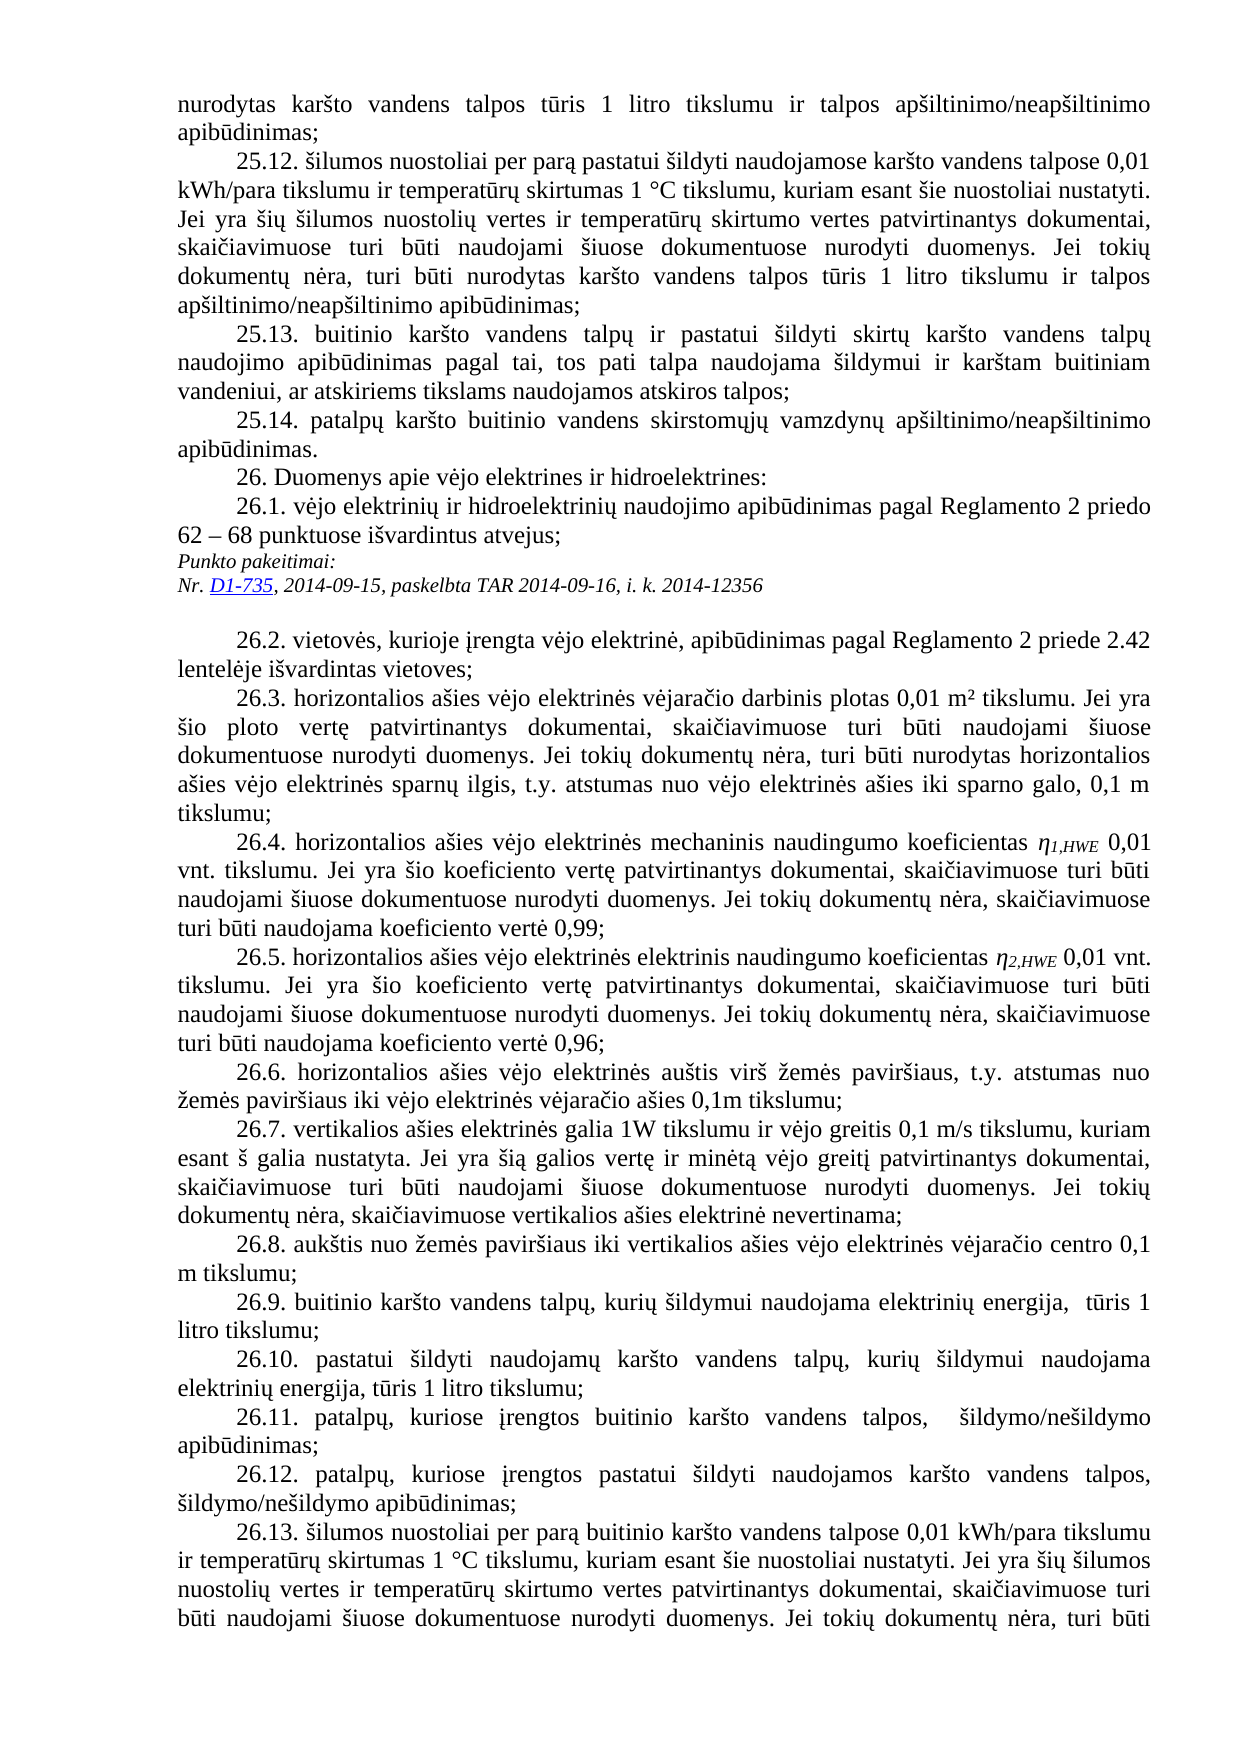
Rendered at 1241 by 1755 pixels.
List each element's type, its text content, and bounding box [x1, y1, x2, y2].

text 26.1. vėjo elektrinių ir hidroelektrinių naudojimo apibūdinimas pagal Reglamento 2 priedo 62 – 68 punktuose išvardintus atvejus; [177, 491, 1152, 549]
text 26.4. horizontalios ašies vėjo elektrinės mechaninis naudingumo koeficientas η1,HWE 0,01 vnt. tikslumu. Jei yra šio koeficiento vertę patvirtinantys dokumentai, skaičiavimuose turi būti naudojami šiuose dokumentuose nurodyti duomenys. Jei tokių dokumentų nėra, skaičiavimuose turi būti naudojama koeficiento vertė 0,99; [177, 827, 1152, 942]
text 26.7. vertikalios ašies elektrinės galia 1W tikslumu ir vėjo greitis 0,1 m/s tikslumu, kuriam esant š galia nustatyta. Jei yra šią galios vertę ir minėtą vėjo greitį patvirtinantys dokumentai, skaičiavimuose turi būti naudojami šiuose dokumentuose nurodyti duomenys. Jei tokių dokumentų nėra, skaičiavimuose vertikalios ašies elektrinė nevertinama; [177, 1114, 1152, 1229]
text 26.9. buitinio karšto vandens talpų, kurių šildymui naudojama elektrinių energija, tūris 1 litro tikslumu; [177, 1287, 1152, 1344]
text 25.14. patalpų karšto buitinio vandens skirstomųjų vamzdynų apšiltinimo/neapšiltinimo apibūdinimas. [177, 405, 1152, 462]
text 26.10. pastatui šildyti naudojamų karšto vandens talpų, kurių šildymui naudojama elektrinių energija, tūris 1 litro tikslumu; [177, 1344, 1152, 1402]
text 26.6. horizontalios ašies vėjo elektrinės auštis virš žemės paviršiaus, t.y. atstumas nuo žemės paviršiaus iki vėjo elektrinės vėjaračio ašies 0,1m tikslumu; [177, 1057, 1152, 1114]
text 26.8. aukštis nuo žemės paviršiaus iki vertikalios ašies vėjo elektrinės vėjaračio centro 0,1 m tikslumu; [177, 1229, 1152, 1287]
text 26.12. patalpų, kuriose įrengtos pastatui šildyti naudojamos karšto vandens talpos, šildymo/nešildymo apibūdinimas; [177, 1459, 1152, 1517]
text 26. Duomenys apie vėjo elektrines ir hidroelektrines: [177, 462, 1152, 491]
text 25.13. buitinio karšto vandens talpų ir pastatui šildyti skirtų karšto vandens talpų naudojimo apibūdinimas pagal tai, tos pati talpa naudojama šildymui ir karštam buitiniam vandeniui, ar atskiriems tikslams naudojamos atskiros talpos; [177, 319, 1152, 405]
text 25.12. šilumos nuostoliai per parą pastatui šildyti naudojamose karšto vandens talpose 0,01 kWh/para tikslumu ir temperatūrų skirtumas 1 °C tikslumu, kuriam esant šie nuostoliai nustatyti. Jei yra šių šilumos nuostolių vertes ir temperatūrų skirtumo vertes patvirtinantys dokumentai, skaičiavimuose turi būti naudojami šiuose dokumentuose nurodyti duomenys. Jei tokių dokumentų nėra, turi būti nurodytas karšto vandens talpos tūris 1 litro tikslumu ir talpos apšiltinimo/neapšiltinimo apibūdinimas; [177, 146, 1152, 319]
text nurodytas karšto vandens talpos tūris 1 litro tikslumu ir talpos apšiltinimo/neapšiltinimo apibūdinimas; [177, 89, 1152, 146]
text Punkto pakeitimai: [177, 549, 1152, 573]
text 26.2. vietovės, kurioje įrengta vėjo elektrinė, apibūdinimas pagal Reglamento 2 priede 2.42 lentelėje išvardintas vietoves; [177, 626, 1152, 683]
text 26.13. šilumos nuostoliai per parą buitinio karšto vandens talpose 0,01 kWh/para tikslumu ir temperatūrų skirtumas 1 °C tikslumu, kuriam esant šie nuostoliai nustatyti. Jei yra šių šilumos nuostolių vertes ir temperatūrų skirtumo vertes patvirtinantys dokumentai, skaičiavimuose turi būti naudojami šiuose dokumentuose nurodyti duomenys. Jei tokių dokumentų nėra, turi būti [177, 1517, 1152, 1632]
text Nr. D1-735, 2014-09-15, paskelbta TAR 2014-09-16, i. k. 2014-12356 [177, 573, 1152, 597]
text 26.11. patalpų, kuriose įrengtos buitinio karšto vandens talpos, šildymo/nešildymo apibūdinimas; [177, 1402, 1152, 1459]
text 26.3. horizontalios ašies vėjo elektrinės vėjaračio darbinis plotas 0,01 m² tikslumu. Jei yra šio ploto vertę patvirtinantys dokumentai, skaičiavimuose turi būti naudojami šiuose dokumentuose nurodyti duomenys. Jei tokių dokumentų nėra, turi būti nurodytas horizontalios ašies vėjo elektrinės sparnų ilgis, t.y. atstumas nuo vėjo elektrinės ašies iki sparno galo, 0,1 m tikslumu; [177, 683, 1152, 827]
text 26.5. horizontalios ašies vėjo elektrinės elektrinis naudingumo koeficientas η2,HWE 0,01 vnt. tikslumu. Jei yra šio koeficiento vertę patvirtinantys dokumentai, skaičiavimuose turi būti naudojami šiuose dokumentuose nurodyti duomenys. Jei tokių dokumentų nėra, skaičiavimuose turi būti naudojama koeficiento vertė 0,96; [177, 942, 1152, 1057]
